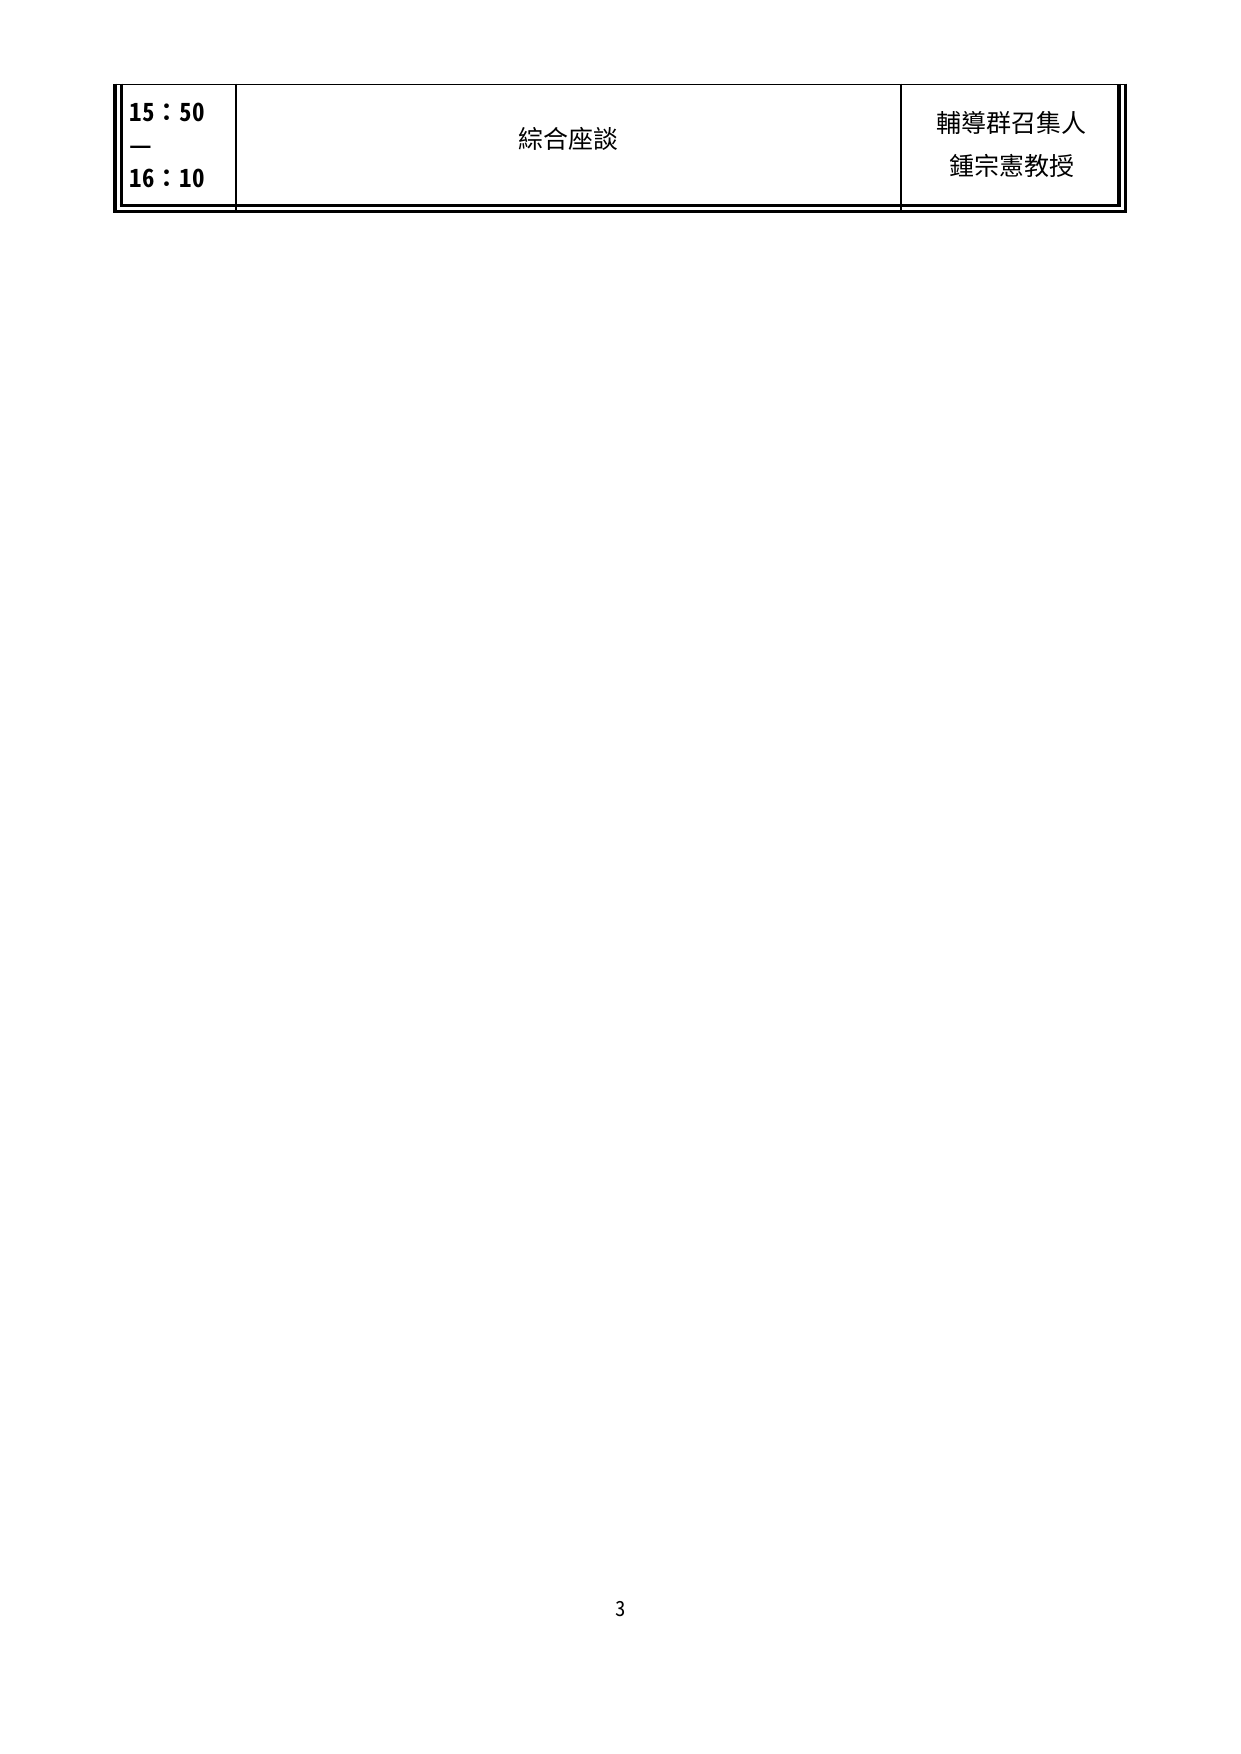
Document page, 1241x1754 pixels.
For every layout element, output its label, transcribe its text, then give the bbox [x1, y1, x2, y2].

table_cell 綜合座談 [237, 85, 900, 204]
table_cell 15：50— 16：10 [123, 85, 235, 204]
table_cell 輔導群召集人 鍾宗憲教授 [902, 85, 1117, 204]
